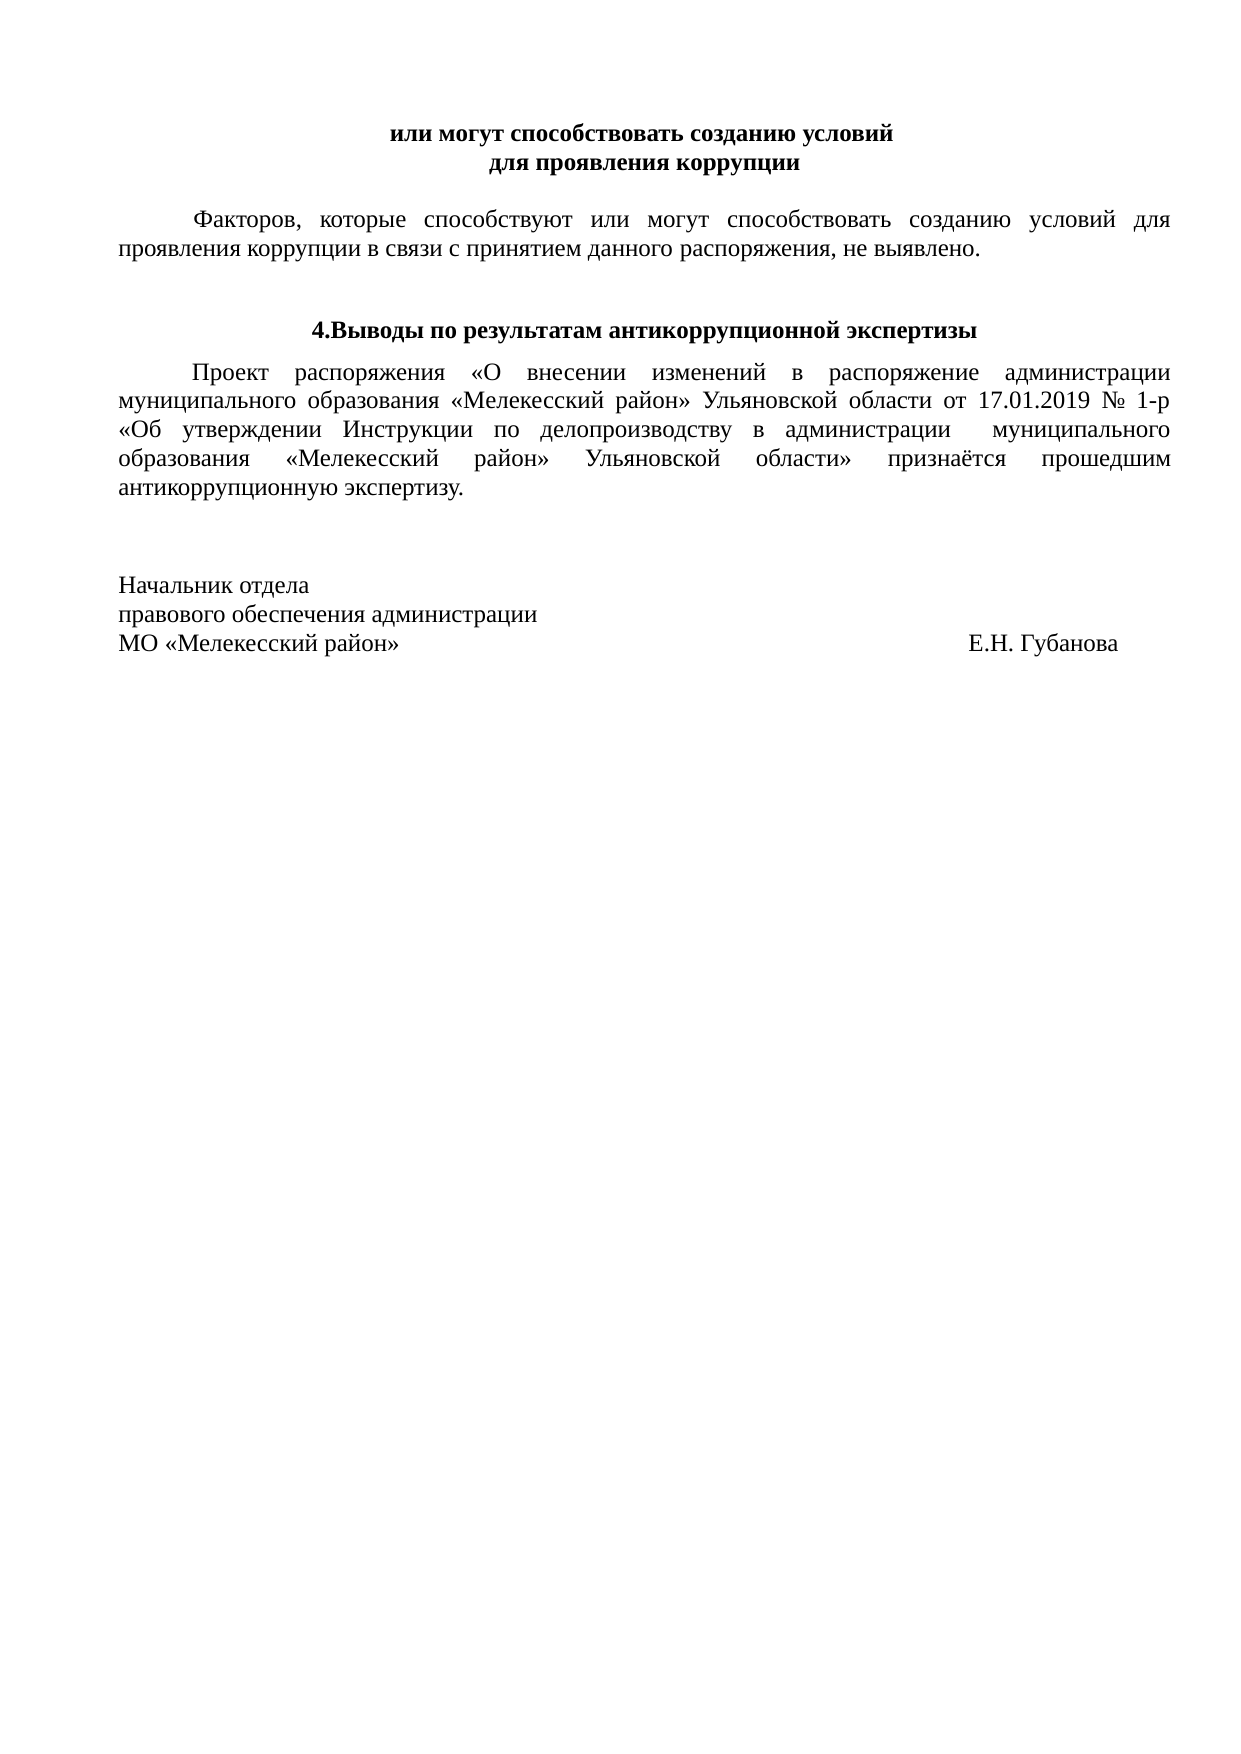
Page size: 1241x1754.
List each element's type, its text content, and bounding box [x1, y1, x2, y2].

text 4.Выводы по результатам антикоррупционной экспертизы [118, 316, 1171, 344]
text Факторов, которые способствуют или могут способствовать созданию условий для проявления коррупции в связи с принятием данного распоряжения, не выявлено. [118, 204, 1171, 262]
text или могут способствовать созданию условий [118, 118, 1171, 147]
text для проявления коррупции [118, 147, 1171, 176]
text МО «Мелекесский район» Е.Н. Губанова [118, 628, 1171, 657]
text Проект распоряжения «О внесении изменений в распоряжение администрации муниципального образования «Мелекесский район» Ульяновской области от 17.01.2019 № 1-р «Об утверждении Инструкции по делопроизводству в администрации муниципального образования «Мелекесский район» Ульяновской области» признаётся прошедшим антикоррупционную экспертизу. [118, 357, 1171, 501]
text Начальник отдела [118, 571, 1171, 599]
text правового обеспечения администрации [118, 599, 1171, 628]
